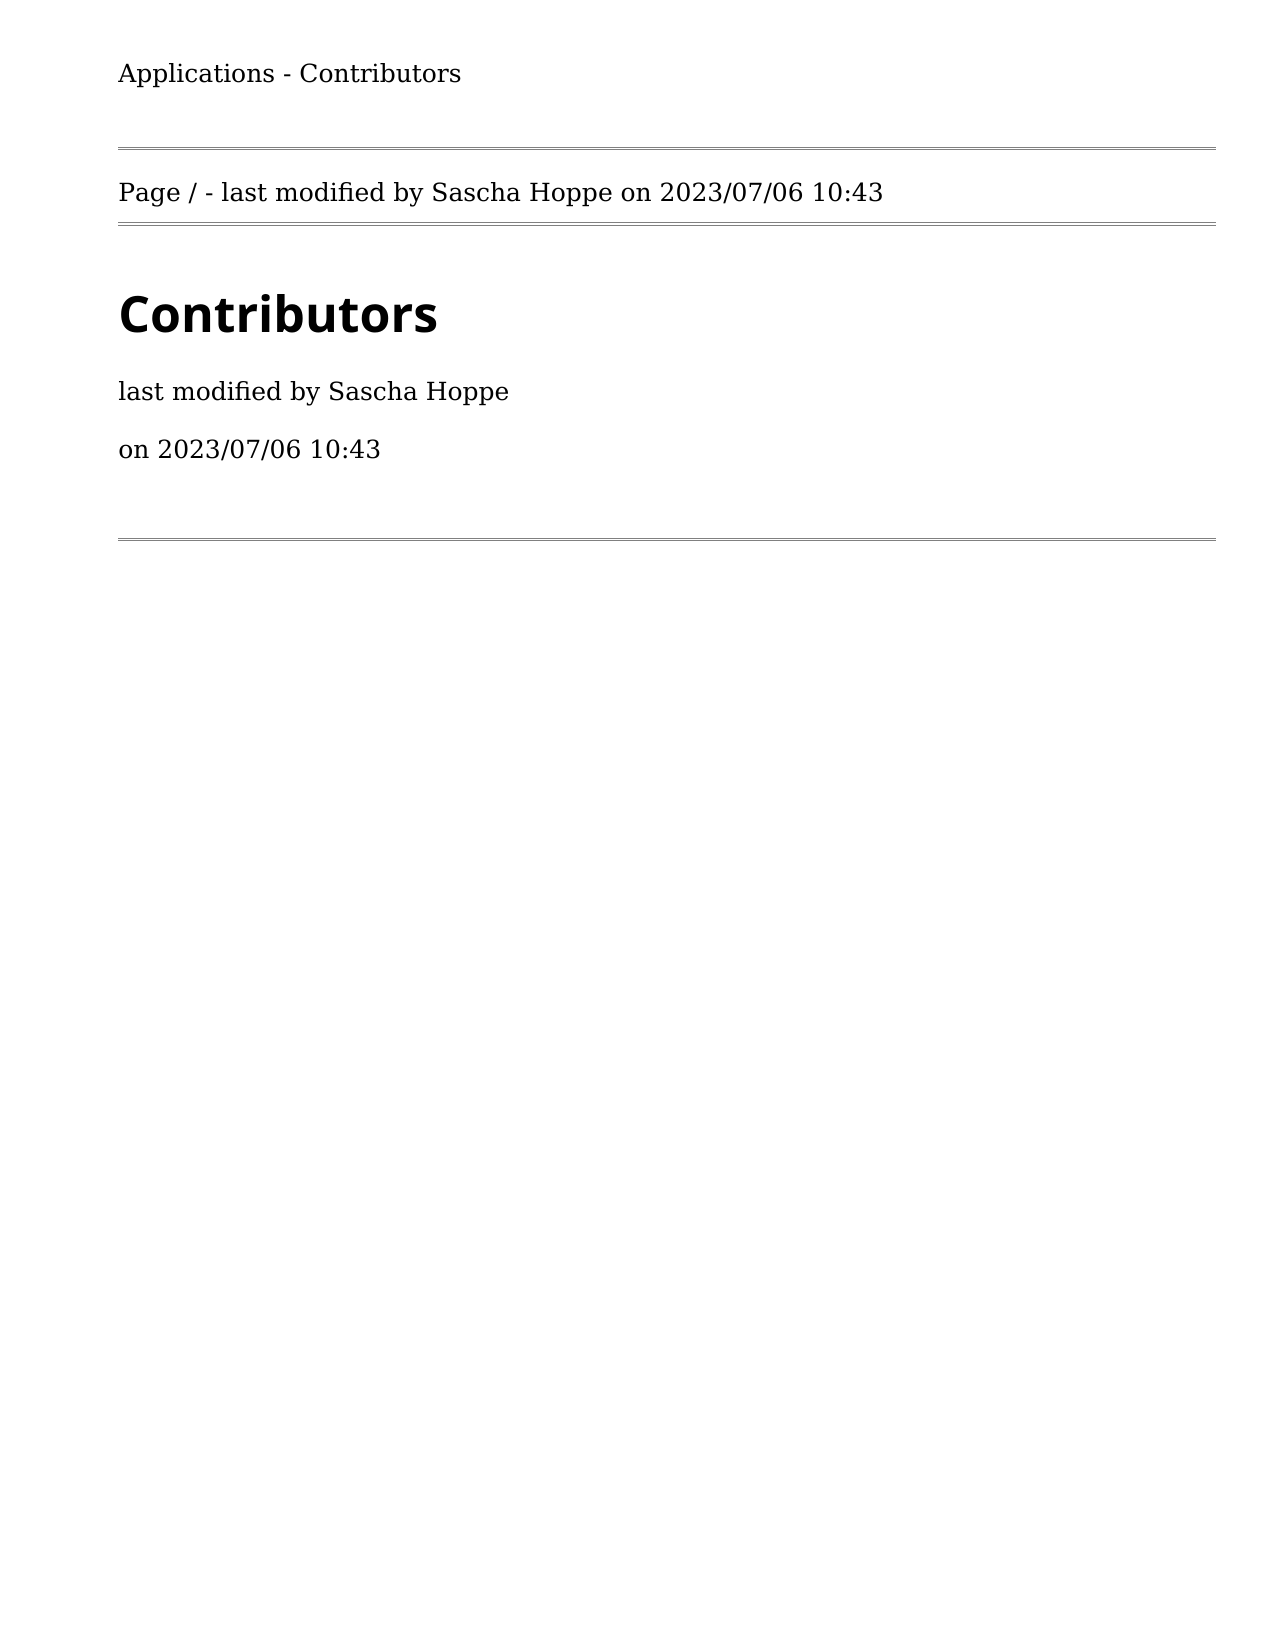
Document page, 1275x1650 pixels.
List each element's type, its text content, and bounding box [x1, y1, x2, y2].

subtitle Contributors [118, 279, 1216, 347]
text on 2023/07/06 10:43 [118, 435, 1216, 464]
text Applications - Contributors [118, 59, 1216, 88]
text last modified by Sascha Hoppe [118, 377, 1216, 406]
text Page / - last modified by Sascha Hoppe on 2023/07/06 10:43 [118, 179, 1216, 208]
